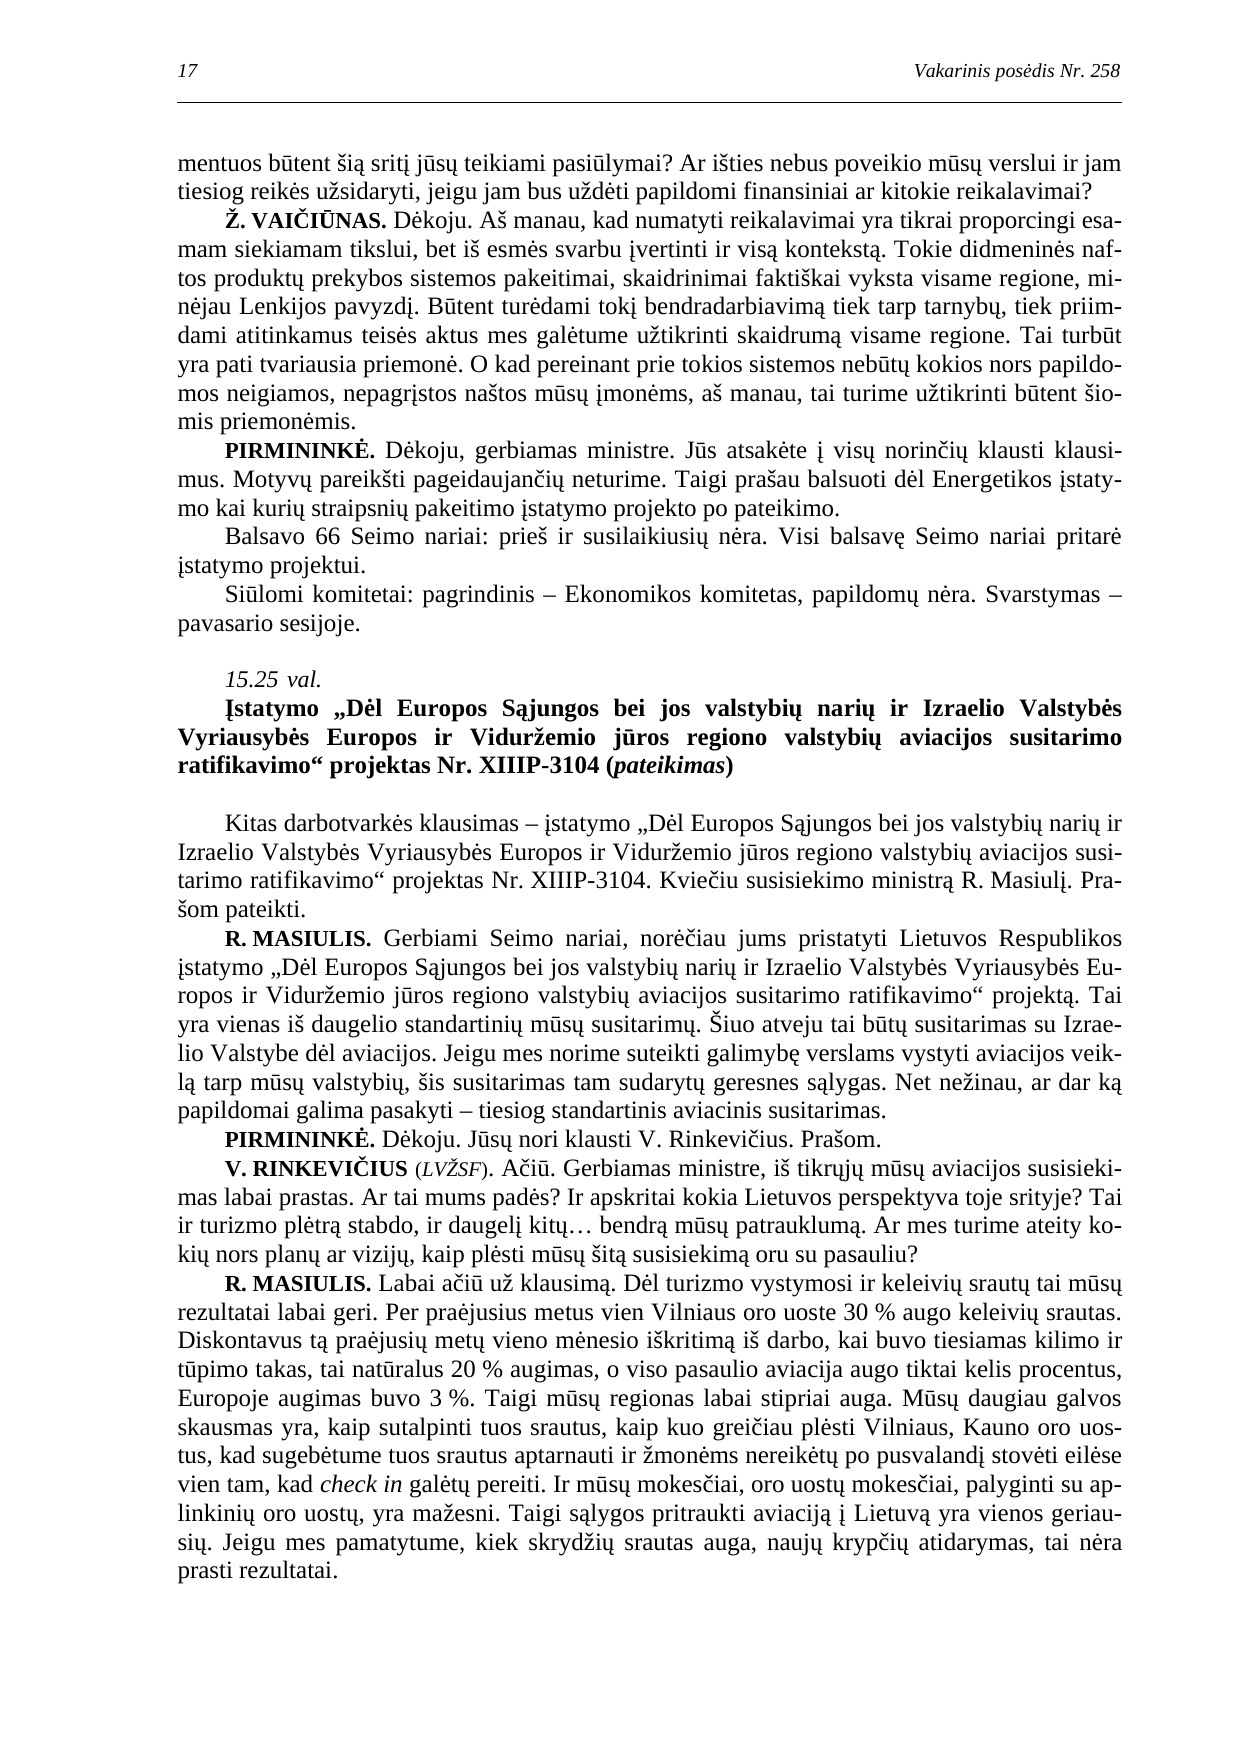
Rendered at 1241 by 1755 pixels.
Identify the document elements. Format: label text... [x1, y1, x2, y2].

text Ž. VAIČIŪNAS. Dė­ko­ju. Aš ma­nau, kad nu­ma­ty­ti rei­ka­la­vi­mai yra tik­rai pro­por­cin­gi esa­mam sie­kia­mam tiks­lui, bet iš es­mės svar­bu įver­tin­ti ir vi­są kon­teks­tą. To­kie did­me­ni­nės naf­tos pro­duk­tų pre­ky­bos sis­te­mos pa­kei­ti­mai, skaid­ri­ni­mai fak­tiš­kai vyks­ta vi­sa­me re­gio­ne, mi­nė­jau Len­ki­jos pa­vyz­dį. Bū­tent tu­rė­da­mi to­kį ben­dra­dar­bia­vi­mą tiek tarp tar­ny­bų, tiek pri­im­da­mi ati­tin­ka­mus tei­sės ak­tus mes ga­lė­tu­me už­tik­rin­ti skaid­ru­mą vi­sa­me re­gio­ne. Tai tur­būt yra pa­ti tva­riau­sia prie­mo­nė. O kad per­ei­nant prie to­kios sis­te­mos ne­bū­tų ko­kios nors pa­pil­do­mos nei­gia­mos, ne­pa­grįs­tos naš­tos mū­sų įmo­nėms, aš ma­nau, tai tu­ri­me už­tik­rin­ti bū­tent šio­mis prie­mo­nė­mis. [177, 205, 1122, 435]
text PIRMININKĖ. Dė­ko­ju, ger­bia­mas mi­nist­re. Jūs at­sa­kė­te į vi­sų no­rin­čių klaus­ti klau­si­mus. Mo­ty­vų pa­reikš­ti pa­gei­dau­jan­čių ne­tu­ri­me. Tai­gi pra­šau bal­suo­ti dėl Ener­ge­ti­kos įsta­ty­mo kai ku­rių straips­nių pa­kei­ti­mo įsta­ty­mo pro­jek­to po pa­tei­ki­mo. [177, 435, 1122, 521]
text Siū­lo­mi ko­mi­te­tai: pa­grin­di­nis – Eko­no­mi­kos ko­mi­te­tas, pa­pil­do­mų nė­ra. Svars­ty­mas – pa­va­sa­rio se­si­jo­je. [177, 579, 1122, 636]
text PIRMININKĖ. Dė­ko­ju. Jū­sų no­ri klaus­ti V. Rin­ke­vi­čius. Pra­šom. [177, 1124, 1122, 1153]
text Ki­tas dar­bo­tvarkės klau­si­mas – įsta­ty­mo „Dėl Eu­ro­pos Są­jun­gos bei jos vals­ty­bių na­rių ir Iz­ra­e­lio Vals­ty­bės Vy­riau­sy­bės Eu­ro­pos ir Vi­dur­že­mio jū­ros re­gio­no vals­ty­bių avia­ci­jos su­si­ta­ri­mo ra­ti­fi­ka­vi­mo“ pro­jek­tas Nr. XIIIP-3104. Kvie­čiu su­si­sie­ki­mo mi­nist­rą R. Ma­siu­lį. Pra­šom pa­teik­ti. [177, 808, 1122, 923]
text Įsta­ty­mo „Dėl Eu­ro­pos Są­jun­gos bei jos vals­ty­bių na­rių ir Iz­ra­e­lio Vals­ty­bės Vyriau­sy­bės Eu­ro­pos ir Vi­dur­že­mio jū­ros re­gio­no vals­ty­bių avia­ci­jos su­si­ta­ri­mo ratifika­vi­mo“ pro­jek­tas Nr. XIIIP-3104 (pa­tei­ki­mas) [177, 693, 1122, 779]
text R. MASIULIS. La­bai ačiū už klau­si­mą. Dėl tu­riz­mo vys­ty­mo­si ir ke­lei­vių srau­tų tai mū­sų re­zul­ta­tai la­bai ge­ri. Per pra­ėju­sius me­tus vien Vil­niaus oro uos­te 30 % au­go ke­lei­vių srau­tas. Dis­kon­ta­vus tą pra­ėju­sių me­tų vie­no mė­ne­sio iš­kri­ti­mą iš dar­bo, kai bu­vo tie­sia­mas ki­li­mo ir tū­pi­mo ta­kas, tai na­tū­ra­lus 20 % au­gi­mas, o vi­so pa­sau­lio avia­ci­ja au­go tik­tai ke­lis pro­cen­tus, Eu­ro­po­je au­gi­mas bu­vo 3 %. Tai­gi mū­sų re­gio­nas la­bai stip­riai au­ga. Mū­sų dau­giau gal­vos skaus­mas yra, kaip su­tal­pin­ti tuos srau­tus, kaip kuo grei­čiau plės­ti Vil­niaus, Kau­no oro uos­tus, kad su­ge­bė­tu­me tuos srau­tus ap­tar­nau­ti ir žmo­nėms ne­rei­kė­tų po pus­va­lan­dį sto­vė­ti ei­lė­se vien tam, kad check in ga­lė­tų per­ei­ti. Ir mū­sų mo­kes­čiai, oro uos­tų mo­kes­čiai, pa­ly­gin­ti su ap­lin­ki­nių oro uos­tų, yra ma­žes­ni. Tai­gi są­ly­gos pri­trauk­ti avia­ci­ją į Lie­tu­vą yra vie­nos ge­riau­sių. Jei­gu mes pa­ma­ty­tu­me, kiek skry­džių srau­tas au­ga, nau­jų kryp­čių ati­da­ry­mas, tai nė­ra pras­ti re­zul­ta­tai. [177, 1268, 1122, 1584]
text Bal­sa­vo 66 Sei­mo na­riai: prieš ir su­si­lai­kiu­sių nė­ra. Vi­si bal­sa­vę Sei­mo na­riai pri­ta­rė įsta­ty­mo pro­jek­tui. [177, 521, 1122, 579]
text V. RINKEVIČIUS (LVŽSF). Ačiū. Ger­bia­mas mi­nist­re, iš tik­rų­jų mū­sų avia­ci­jos su­si­sie­ki­mas la­bai pras­tas. Ar tai mums pa­dės? Ir ap­skri­tai ko­kia Lie­tu­vos per­spek­ty­va to­je sri­ty­je? Tai ir tu­riz­mo plėt­rą stab­do, ir dau­ge­lį ki­tų… ben­drą mū­sų pa­trauk­lu­mą. Ar mes tu­ri­me at­ei­ty ko­kių nors pla­nų ar vi­zi­jų, kaip plės­ti mū­sų ši­tą su­si­sie­ki­mą oru su pa­sau­liu? [177, 1153, 1122, 1268]
text 15.25 val. [224, 665, 1122, 693]
text R. MASIULIS. Ger­bia­mi Sei­mo na­riai, no­rė­čiau jums pri­sta­ty­ti Lie­tu­vos Res­pub­li­kos įsta­ty­mo „Dėl Eu­ro­pos Są­jun­gos bei jos vals­ty­bių na­rių ir Iz­ra­e­lio Vals­ty­bės Vy­riau­sy­bės Eu­ro­pos ir Vi­dur­že­mio jū­ros re­gio­no vals­ty­bių avia­ci­jos su­si­ta­ri­mo ra­ti­fi­ka­vi­mo“ pro­jek­tą. Tai yra vie­nas iš dau­ge­lio stan­dar­ti­nių mū­sų su­si­ta­ri­mų. Šiuo at­ve­ju tai bū­tų su­si­ta­ri­mas su Iz­ra­e­lio Vals­ty­be dėl avia­ci­jos. Jei­gu mes no­ri­me su­teik­ti ga­li­my­bę ver­slams vys­ty­ti avia­ci­jos veik­lą tarp mū­sų vals­ty­bių, šis su­si­ta­ri­mas tam su­da­ry­tų ge­res­nes są­ly­gas. Net ne­ži­nau, ar dar ką pa­pil­do­mai ga­li­ma pa­sa­ky­ti – tie­siog stan­dar­ti­nis avia­ci­nis su­si­ta­ri­mas. [177, 923, 1122, 1124]
text men­tuos bū­tent šią sri­tį jū­sų tei­kia­mi pa­siū­ly­mai? Ar iš­ties ne­bus po­vei­kio mū­sų ver­slui ir jam tie­siog rei­kės už­si­da­ry­ti, jei­gu jam bus už­dė­ti pa­pil­do­mi fi­nan­si­niai ar ki­to­kie rei­ka­la­vi­mai? [177, 148, 1122, 205]
